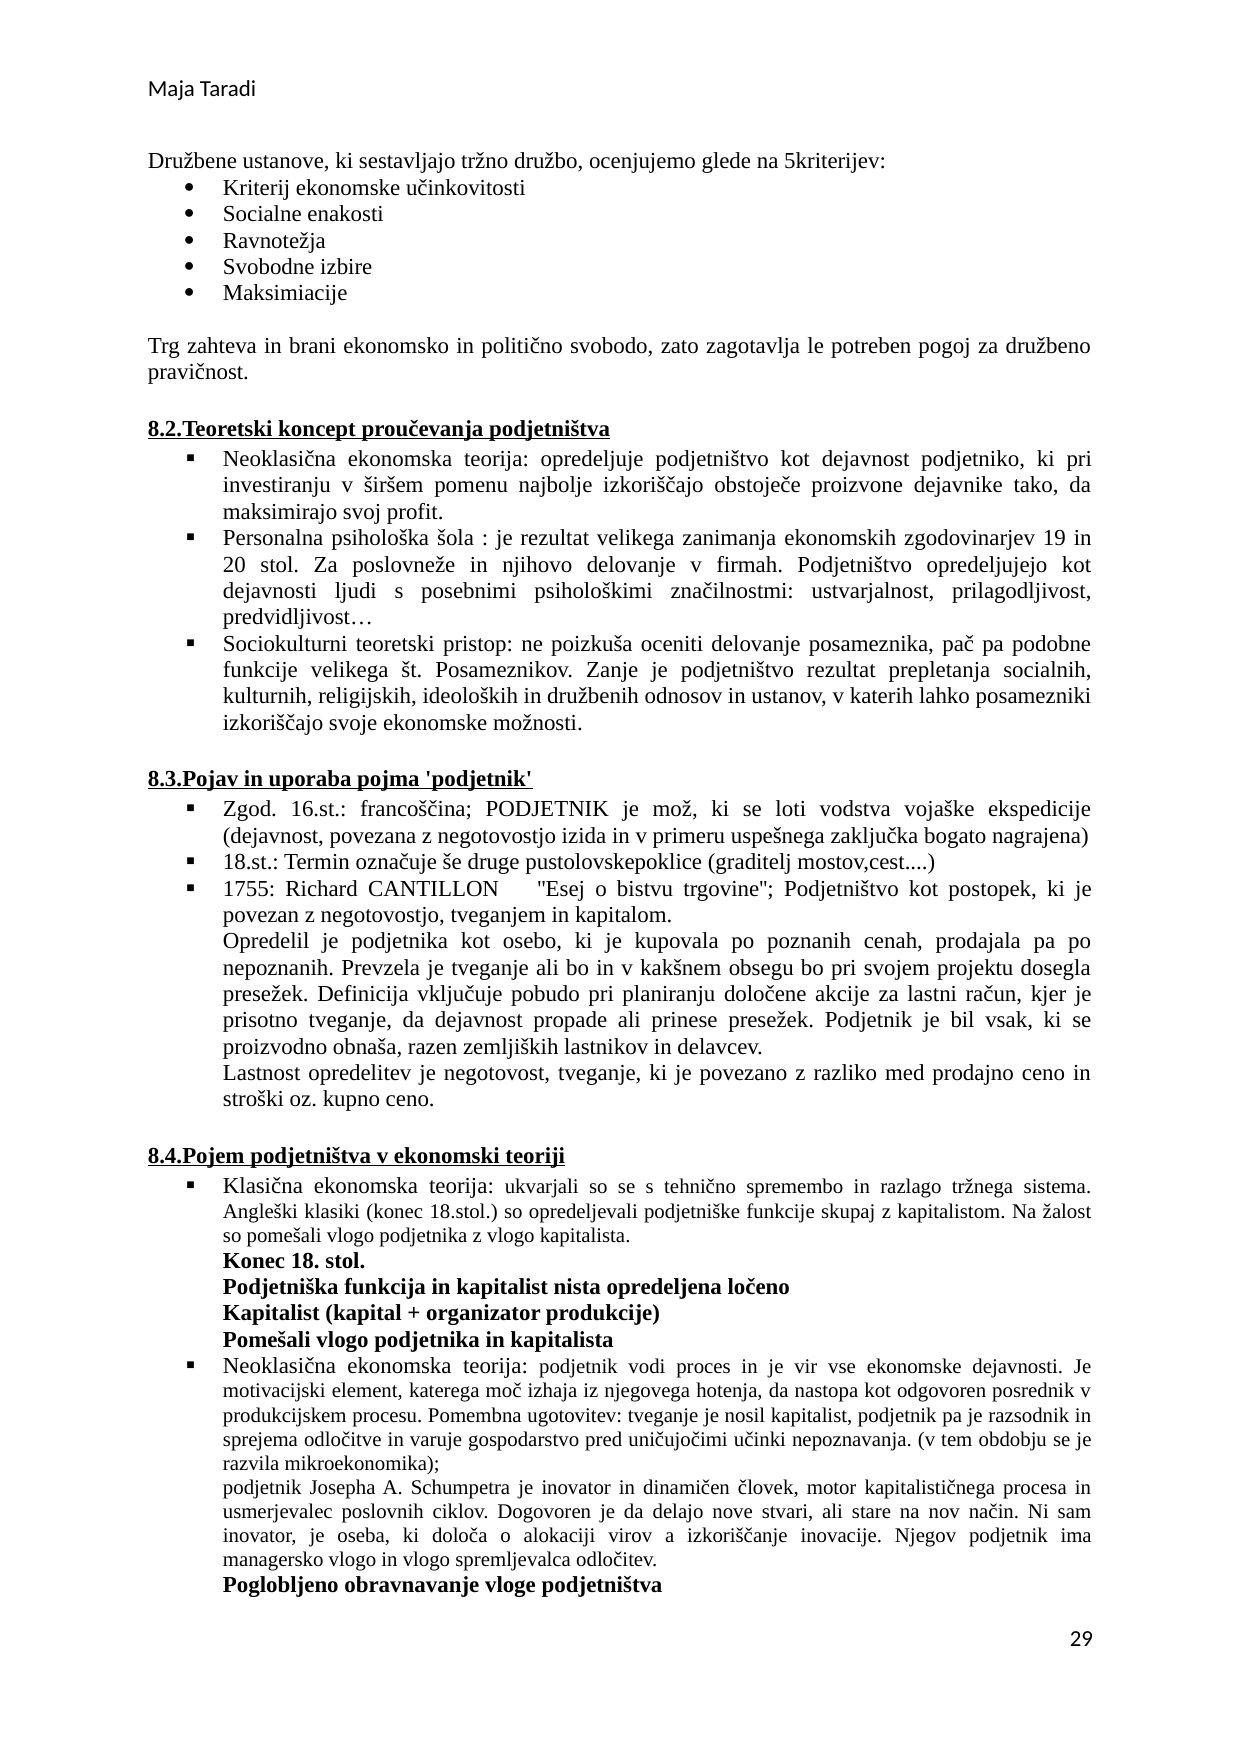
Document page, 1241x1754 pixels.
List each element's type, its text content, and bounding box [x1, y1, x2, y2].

text Konec 18. stol. [223, 1247, 1093, 1273]
list Svobodne izbire [185, 253, 1093, 279]
list Socialne enakosti [185, 200, 1093, 227]
list Personalna psihološka šola : je rezultat velikega zanimanja ekonomskih zgodovinarjev 19 in 20 stol. Za poslovneže in njihovo delovanje v firmah. Podjetništvo opredeljujejo kot dejavnosti ljudi s posebnimi psihološkimi značilnostmi: ustvarjalnost, prilagodljivost, predvidljivost… [185, 524, 1093, 630]
text 8.4.Pojem podjetništva v ekonomski teoriji [148, 1142, 1093, 1168]
text Družbene ustanove, ki sestavljajo tržno družbo, ocenjujemo glede na 5kriterijev: [148, 148, 1093, 174]
text 8.3.Pojav in uporaba pojma 'podjetnik' [148, 765, 1093, 792]
text Opredelil je podjetnika kot osebo, ki je kupovala po poznanih cenah, prodajala pa po nepoznanih. Prevzela je tveganje ali bo in v kakšnem obsegu bo pri svojem projektu dosegla presežek. Definicija vključuje pobudo pri planiranju določene akcije za lastni račun, kjer je prisotno tveganje, da dejavnost propade ali prinese presežek. Podjetnik je bil vsak, ki se proizvodno obnaša, razen zemljiških lastnikov in delavcev. [223, 927, 1093, 1059]
text Poglobljeno obravnavanje vloge podjetništva [223, 1571, 1093, 1597]
list 1755: Richard CANTILLON  ''Esej o bistvu trgovine''; Podjetništvo kot postopek, ki je povezan z negotovostjo, tveganjem in kapitalom. [185, 874, 1093, 927]
list Maksimiacije [185, 279, 1093, 306]
text Lastnost opredelitev je negotovost, tveganje, ki je povezano z razliko med prodajno ceno in stroški oz. kupno ceno. [223, 1059, 1093, 1112]
text podjetnik Josepha A. Schumpetra je inovator in dinamičen človek, motor kapitalističnega procesa in usmerjevalec poslovnih ciklov. Dogovoren je da delajo nove stvari, ali stare na nov način. Ni sam inovator, je oseba, ki določa o alokaciji virov a izkoriščanje inovacije. Njegov podjetnik ima managersko vlogo in vlogo spremljevalca odločitev. [223, 1475, 1093, 1571]
text Podjetniška funkcija in kapitalist nista opredeljena ločeno [223, 1273, 1093, 1299]
list Neoklasična ekonomska teorija: opredeljuje podjetništvo kot dejavnost podjetniko, ki pri investiranju v širšem pomenu najbolje izkoriščajo obstoječe proizvone dejavnike tako, da maksimirajo svoj profit. [185, 445, 1093, 524]
list 18.st.: Termin označuje še druge pustolovskepoklice (graditelj mostov,cest....) [185, 848, 1093, 874]
text Trg zahteva in brani ekonomsko in politično svobodo, zato zagotavlja le potreben pogoj za družbeno pravičnost. [148, 332, 1093, 385]
text 8.2.Teoretski koncept proučevanja podjetništva [148, 415, 1093, 441]
text Kapitalist (kapital + organizator produkcije) [223, 1299, 1093, 1326]
list Kriterij ekonomske učinkovitosti [185, 174, 1093, 200]
text Pomešali vlogo podjetnika in kapitalista [223, 1326, 1093, 1352]
list Neoklasična ekonomska teorija: podjetnik vodi proces in je vir vse ekonomske dejavnosti. Je motivacijski element, katerega moč izhaja iz njegovega hotenja, da nastopa kot odgovoren posrednik v produkcijskem procesu. Pomembna ugotovitev: tveganje je nosil kapitalist, podjetnik pa je razsodnik in sprejema odločitve in varuje gospodarstvo pred uničujočimi učinki nepoznavanja. (v tem obdobju se je razvila mikroekonomika); [185, 1352, 1093, 1475]
list Zgod. 16.st.: francoščina; PODJETNIK je mož, ki se loti vodstva vojaške ekspedicije (dejavnost, povezana z negotovostjo izida in v primeru uspešnega zaključka bogato nagrajena) [185, 796, 1093, 848]
list Sociokulturni teoretski pristop: ne poizkuša oceniti delovanje posameznika, pač pa podobne funkcije velikega št. Posameznikov. Zanje je podjetništvo rezultat prepletanja socialnih, kulturnih, religijskih, ideoloških in družbenih odnosov in ustanov, v katerih lahko posamezniki izkoriščajo svoje ekonomske možnosti. [185, 630, 1093, 735]
list Klasična ekonomska teorija: ukvarjali so se s tehnično spremembo in razlago tržnega sistema. Angleški klasiki (konec 18.stol.) so opredeljevali podjetniške funkcije skupaj z kapitalistom. Na žalost so pomešali vlogo podjetnika z vlogo kapitalista. [185, 1172, 1093, 1247]
list Ravnotežja [185, 227, 1093, 253]
